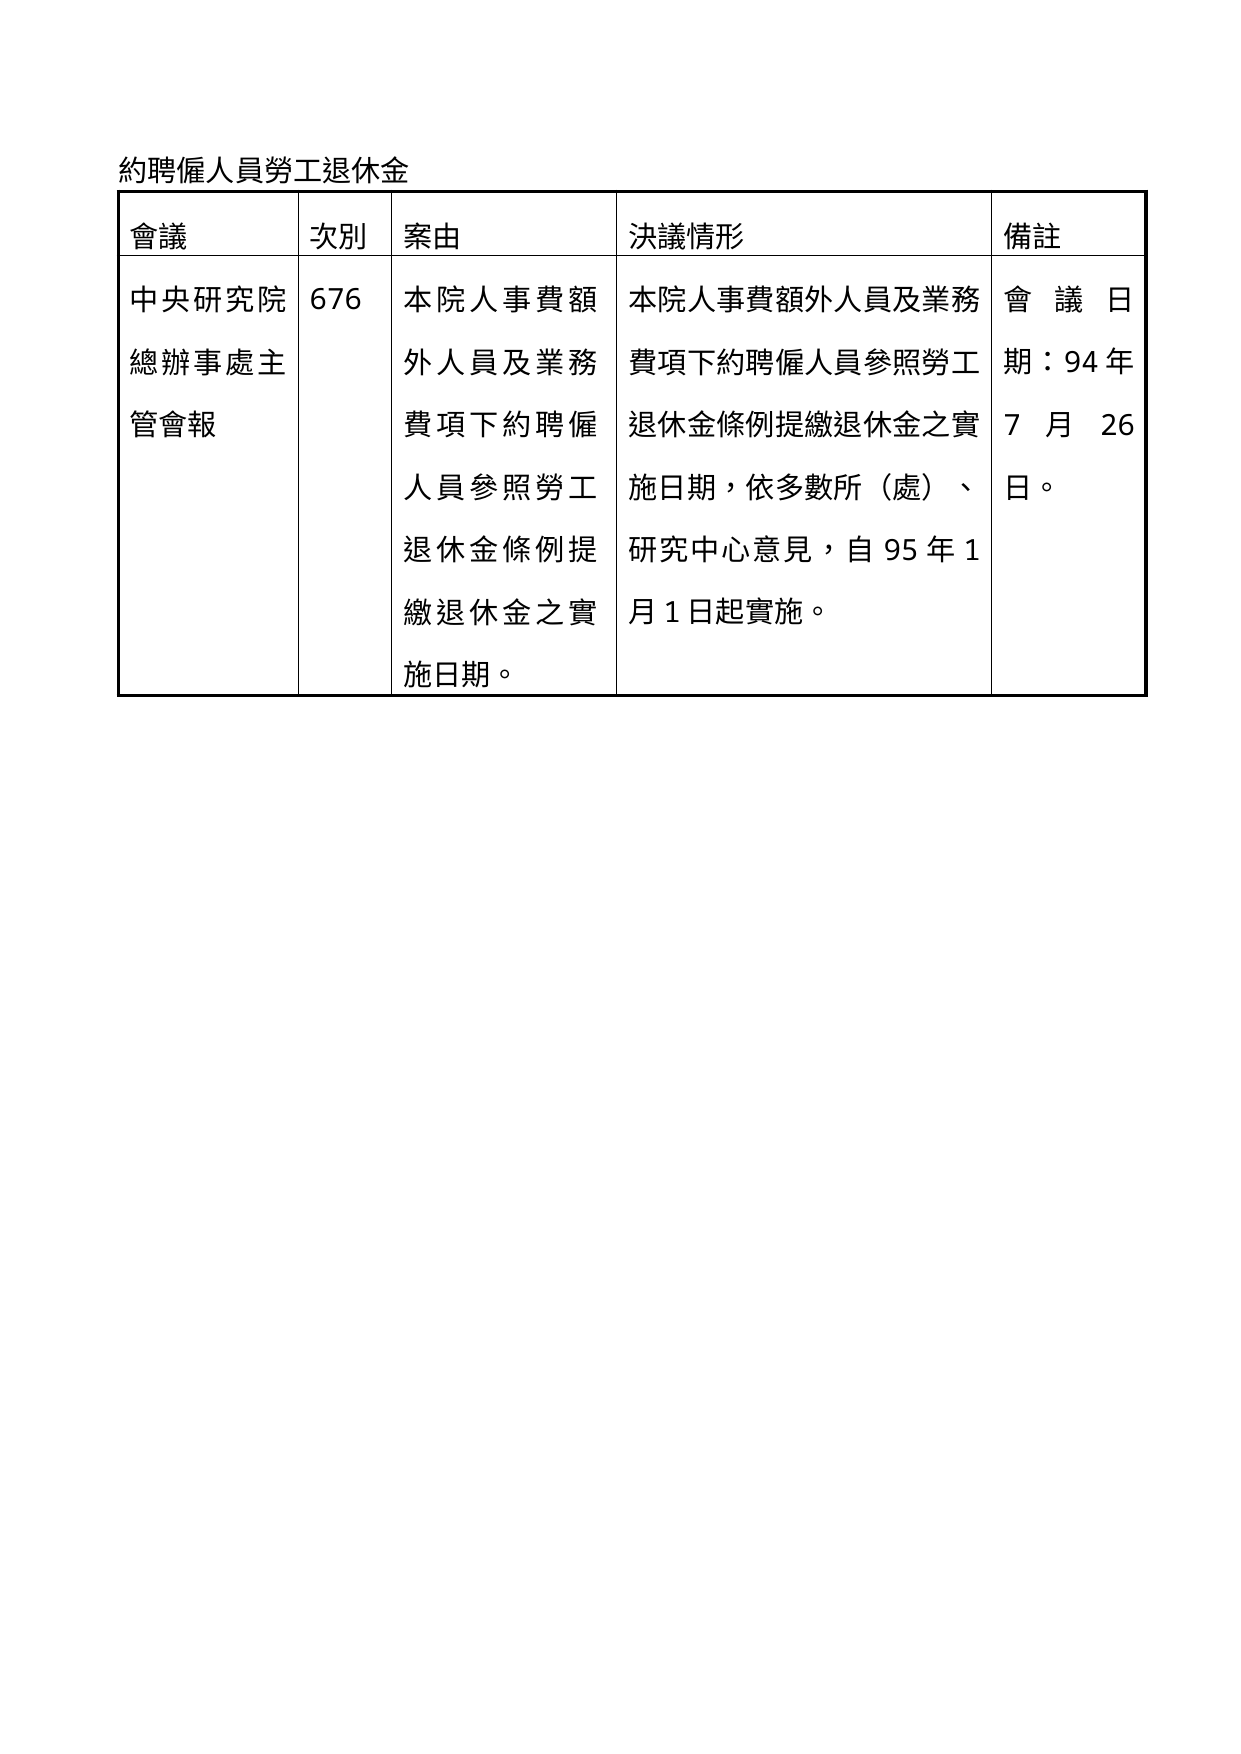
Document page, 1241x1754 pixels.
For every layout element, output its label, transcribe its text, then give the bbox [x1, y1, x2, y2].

table_header 決議情形 [617, 193, 991, 255]
table_header 次別 [299, 193, 391, 255]
table_cell 中央研究院總辦事處主管會報 [120, 256, 298, 694]
table_cell 本院人事費額外人員及業務費項下約聘僱人員參照勞工退休金條例提繳退休金之實施日期，依多數所（處）、研究中心意見，自95年1月1日起實施。 [617, 256, 991, 694]
table_cell 會議日期：94年7月26日。 [992, 256, 1144, 694]
table_cell 676 [299, 256, 391, 694]
text 約聘僱人員勞工退休金 [118, 127, 1122, 189]
table_header 會議 [120, 193, 298, 255]
table_header 案由 [392, 193, 616, 255]
table_header 備註 [992, 193, 1144, 255]
table_cell 本院人事費額外人員及業務費項下約聘僱人員參照勞工退休金條例提繳退休金之實施日期。 [392, 256, 616, 694]
